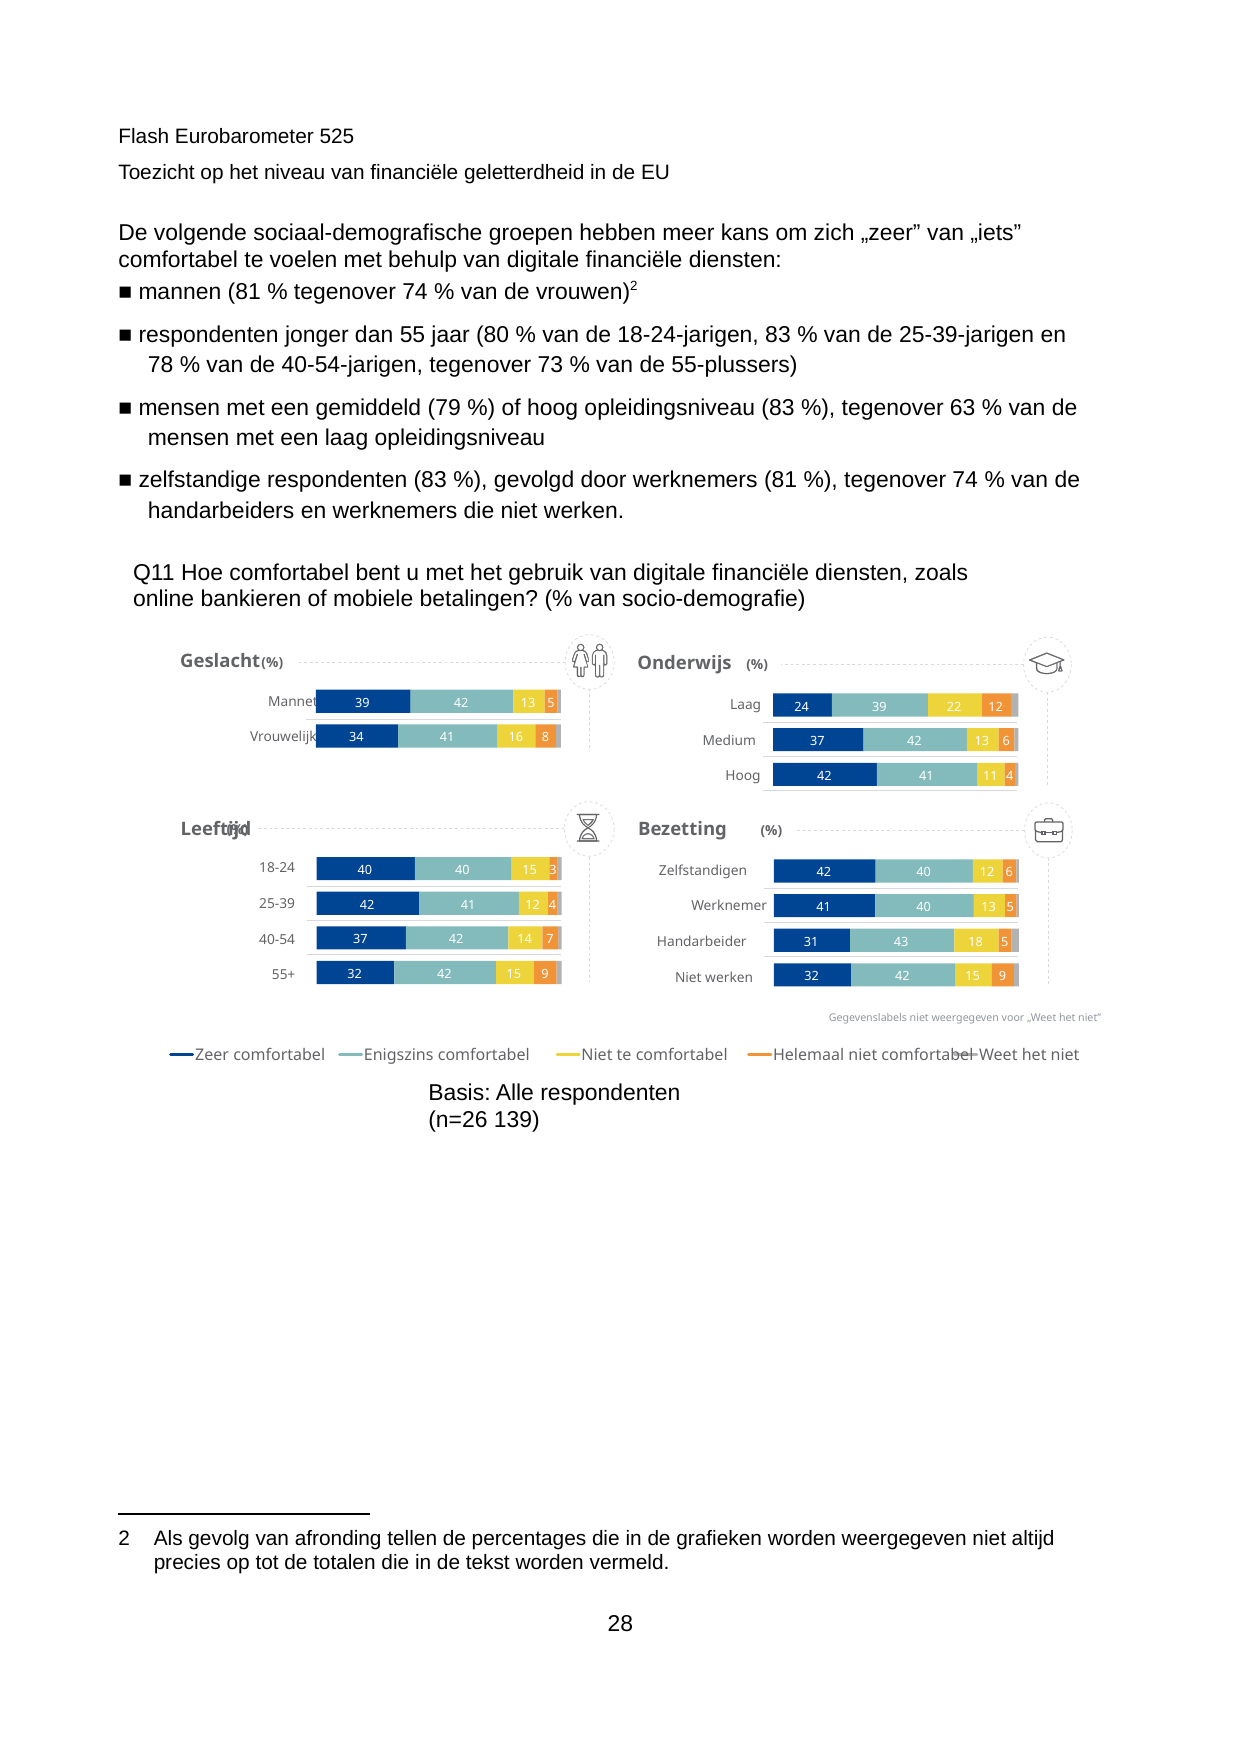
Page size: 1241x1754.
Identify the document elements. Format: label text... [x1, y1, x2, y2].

text De volgende sociaal-demografische groepen hebben meer kans om zich „zeer” van „iets” comfortabel te voelen met behulp van digitale financiële diensten: [118, 219, 1122, 272]
list ■ mannen (81 % tegenover 74 % van de vrouwen) [118, 278, 1122, 304]
text Als gevolg van afronding tellen de percentages die in de grafieken worden weergegeven niet altijd precies op tot de totalen die in de tekst worden vermeld. [118, 1526, 1122, 1574]
list ■ mensen met een gemiddeld (79 %) of hoog opleidingsniveau (83 %), tegenover 63 % van de mensen met een laag opleidingsniveau [118, 393, 1122, 450]
list ■ zelfstandige respondenten (83 %), gevolgd door werknemers (81 %), tegenover 74 % van de handarbeiders en werknemers die niet werken. [118, 466, 1122, 523]
list ■ respondenten jonger dan 55 jaar (80 % van de 18-24-jarigen, 83 % van de 25-39-jarigen en 78 % van de 40-54-jarigen, tegenover 73 % van de 55-plussers) [118, 321, 1122, 377]
